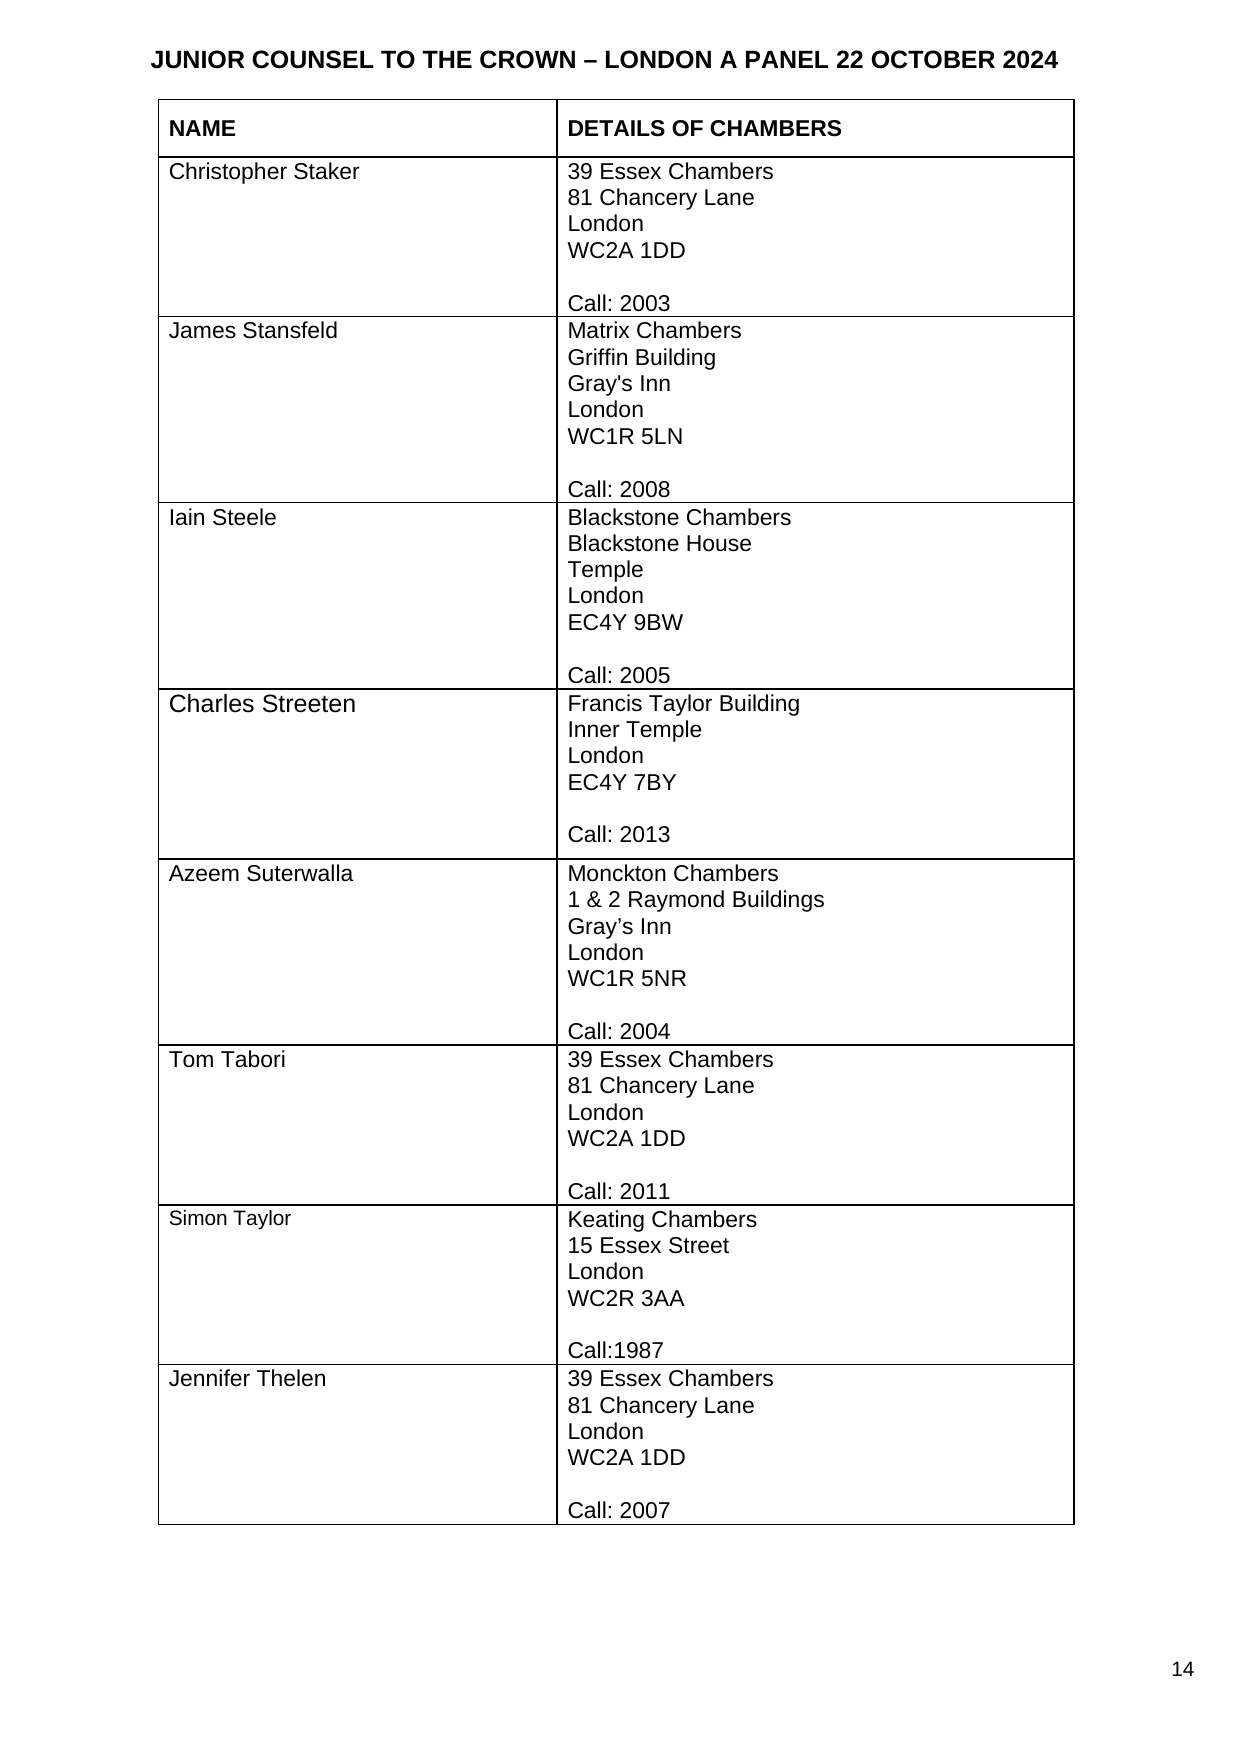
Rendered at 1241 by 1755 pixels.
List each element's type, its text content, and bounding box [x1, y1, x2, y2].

table_cell Jennifer Thelen [159, 1365, 556, 1523]
table_cell Francis Taylor Building Inner Temple London EC4Y 7BY Call: 2013 [558, 690, 1073, 858]
table_cell 39 Essex Chambers 81 Chancery Lane London WC2A 1DD Call: 2007 [558, 1365, 1073, 1523]
table_cell Iain Steele [159, 503, 556, 688]
table_header NAME [159, 100, 556, 156]
table_header DETAILS OF CHAMBERS [558, 100, 1073, 156]
table_cell Simon Taylor [159, 1206, 556, 1364]
table_cell Azeem Suterwalla [159, 860, 556, 1044]
table_cell Blackstone Chambers Blackstone House Temple London EC4Y 9BW Call: 2005 [558, 503, 1073, 688]
table_cell Tom Tabori [159, 1046, 556, 1204]
table_cell James Stansfeld [159, 317, 556, 502]
table_cell 39 Essex Chambers 81 Chancery Lane London WC2A 1DD Call: 2003 [558, 158, 1073, 316]
table_cell Matrix Chambers Griffin Building Gray's Inn London WC1R 5LN Call: 2008 [558, 317, 1073, 502]
table_cell Charles Streeten [159, 690, 556, 858]
table_cell Monckton Chambers 1 & 2 Raymond Buildings Gray’s Inn London WC1R 5NR Call: 2004 [558, 860, 1073, 1044]
table_cell 39 Essex Chambers 81 Chancery Lane London WC2A 1DD Call: 2011 [558, 1046, 1073, 1204]
table_cell Keating Chambers 15 Essex Street London WC2R 3AA Call:1987 [558, 1206, 1073, 1364]
table_cell Christopher Staker [159, 158, 556, 316]
